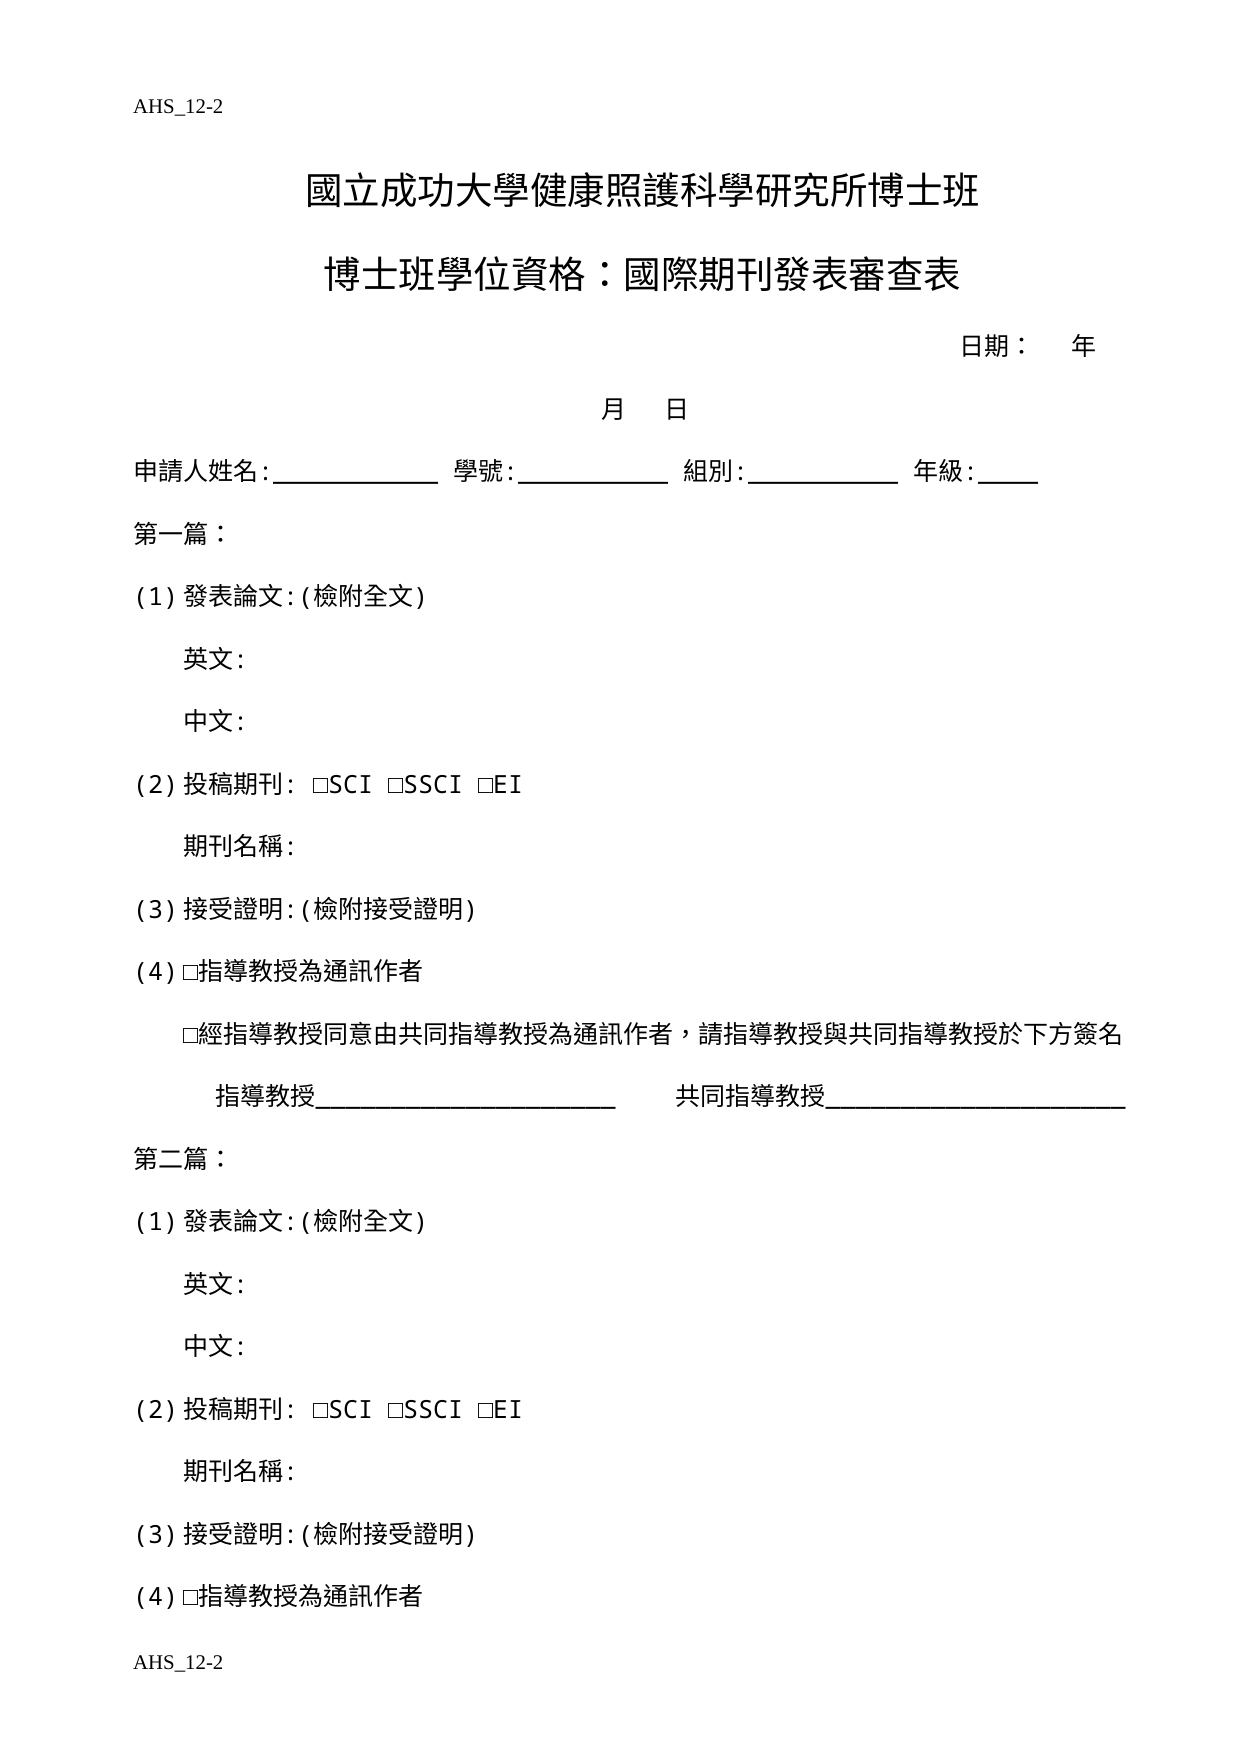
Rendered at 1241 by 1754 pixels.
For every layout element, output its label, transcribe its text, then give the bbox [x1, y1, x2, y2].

list 發表論文:(檢附全文) [133, 1178, 1152, 1241]
text 期刊名稱: [183, 1428, 1152, 1491]
text 期刊名稱: [183, 803, 1152, 866]
text 申請人姓名:___________ 學號:__________ 組別:__________ 年級:____ [133, 428, 1152, 491]
list □指導教授為通訊作者 [133, 1553, 1152, 1616]
text 指導教授____________________ 共同指導教授____________________ [170, 1053, 1152, 1116]
list 投稿期刊: □SCI □SSCI □EI [133, 741, 1152, 803]
text 中文: [183, 1303, 1152, 1366]
text 第一篇： [133, 491, 1152, 553]
text 中文: [183, 678, 1152, 741]
list 投稿期刊: □SCI □SSCI □EI [133, 1366, 1152, 1428]
list □指導教授為通訊作者 [133, 928, 1152, 991]
list 發表論文:(檢附全文) [133, 553, 1152, 616]
text 英文: [183, 1241, 1152, 1303]
list 接受證明:(檢附接受證明) [133, 1491, 1152, 1553]
text 國立成功大學健康照護科學研究所博士班 [133, 147, 1152, 209]
text □經指導教授同意由共同指導教授為通訊作者，請指導教授與共同指導教授於下方簽名 [183, 991, 1152, 1053]
text 英文: [183, 616, 1152, 678]
list 接受證明:(檢附接受證明) [133, 866, 1152, 928]
subtitle 博士班學位資格：國際期刊發表審查表 [133, 230, 1152, 293]
text 第二篇： [133, 1116, 1152, 1178]
text 日期： 年 月 日 [189, 303, 1102, 428]
